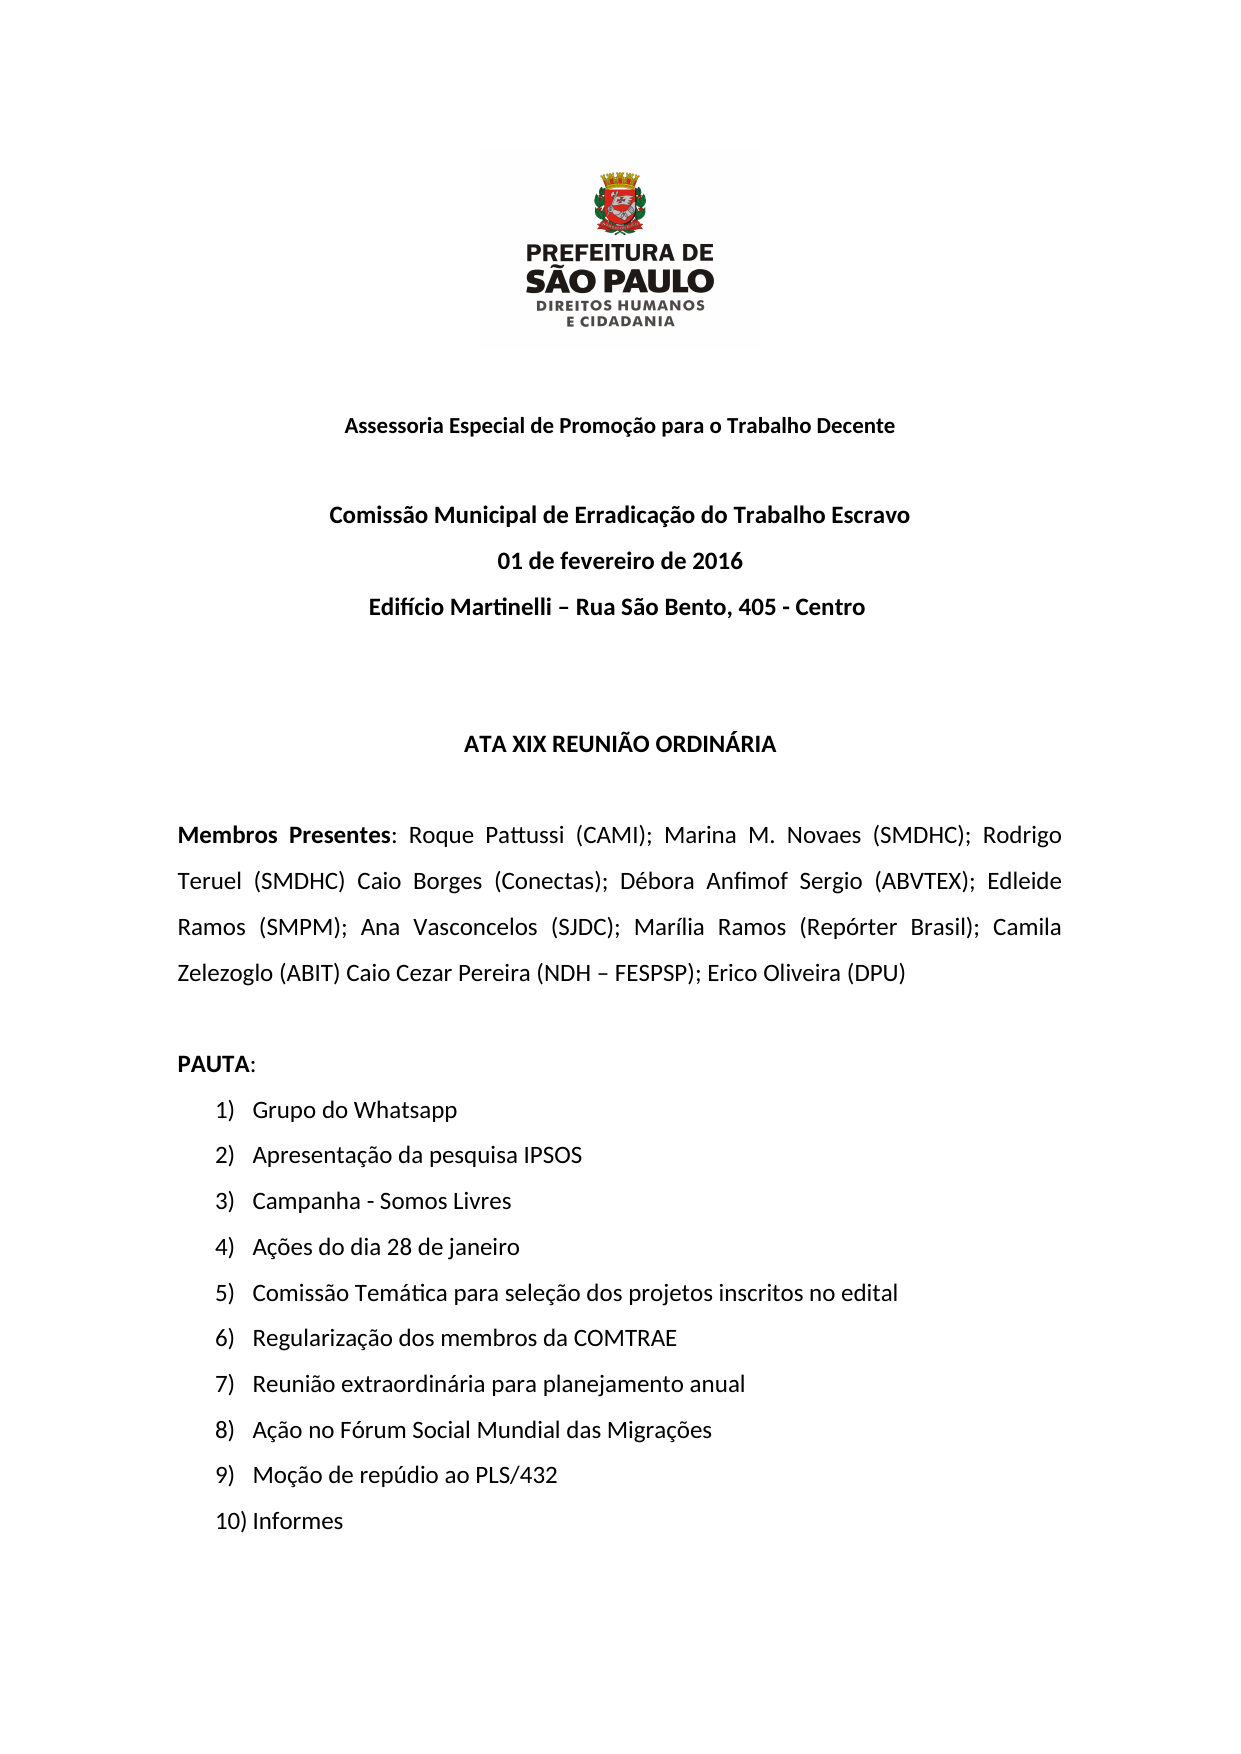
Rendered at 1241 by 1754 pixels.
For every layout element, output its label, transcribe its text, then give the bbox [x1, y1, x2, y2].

list Comissão Temática para seleção dos projetos inscritos no edital [215, 1277, 1063, 1307]
list Informes [215, 1505, 1063, 1536]
text Assessoria Especial de Promoção para o Trabalho Decente [177, 412, 1063, 440]
list Ação no Fórum Social Mundial das Migrações [215, 1414, 1063, 1444]
list Grupo do Whatsapp [215, 1094, 1063, 1124]
text ATA XIX REUNIÃO ORDINÁRIA [177, 728, 1063, 758]
list Apresentação da pesquisa IPSOS [215, 1139, 1063, 1170]
list Regularização dos membros da COMTRAE [215, 1322, 1063, 1353]
text PAUTA: [177, 1048, 1063, 1079]
list Moção de repúdio ao PLS/432 [215, 1460, 1063, 1490]
text Edifício Martinelli – Rua São Bento, 405 - Centro [177, 591, 1063, 621]
text Membros Presentes: Roque Pattussi (CAMI); Marina M. Novaes (SMDHC); Rodrigo Teruel (SMDHC) Caio Borges (Conectas); Débora Anfimof Sergio (ABVTEX); Edleide Ramos (SMPM); Ana Vasconcelos (SJDC); Marília Ramos (Repórter Brasil); Camila Zelezoglo (ABIT) Caio Cezar Pereira (NDH – FESPSP); Erico Oliveira (DPU) [177, 819, 1063, 987]
list Campanha - Somos Livres [215, 1185, 1063, 1216]
list Ações do dia 28 de janeiro [215, 1231, 1063, 1262]
picture [479, 149, 761, 350]
text Comissão Municipal de Erradicação do Trabalho Escravo [177, 499, 1063, 530]
text 01 de fevereiro de 2016 [177, 545, 1063, 576]
list Reunião extraordinária para planejamento anual [215, 1368, 1063, 1399]
